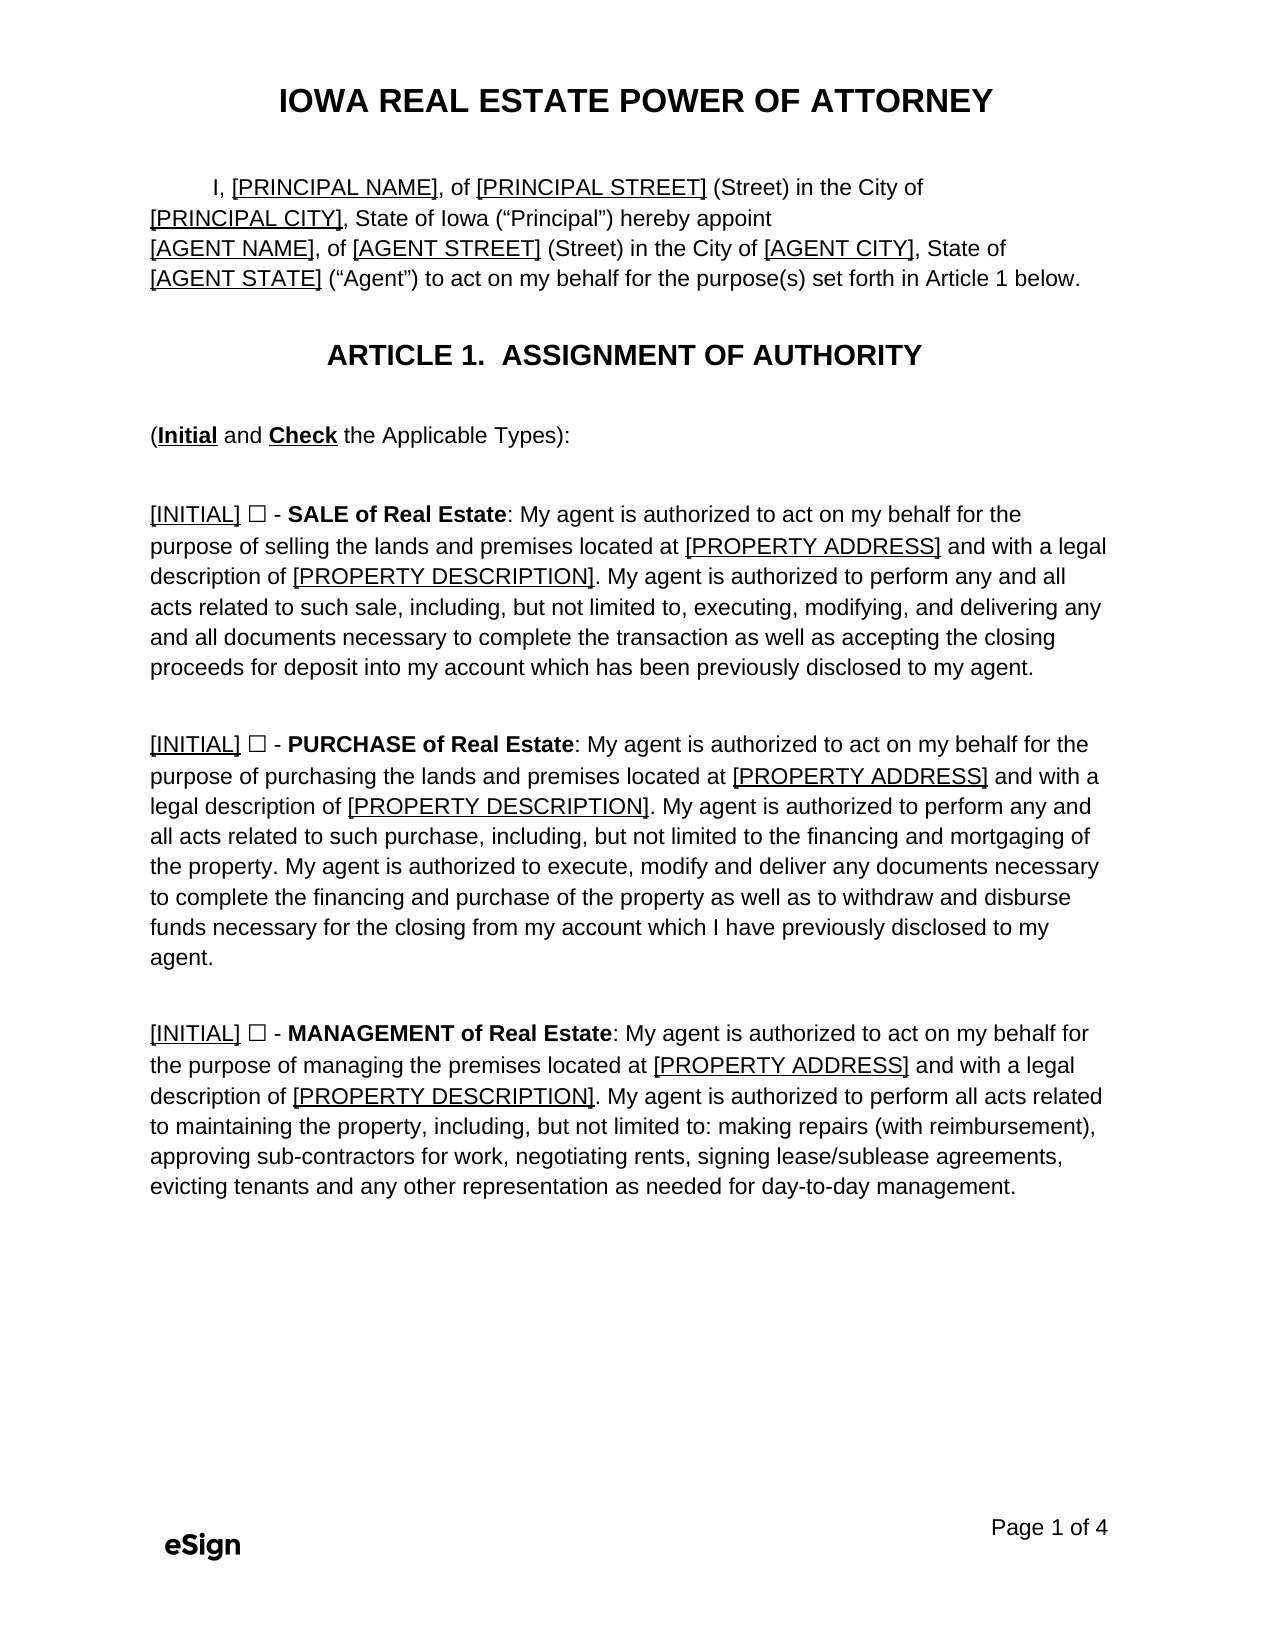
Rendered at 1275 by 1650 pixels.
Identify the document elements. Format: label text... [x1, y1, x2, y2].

text [INITIAL] ☐ - MANAGEMENT of Real Estate: My agent is authorized to act on my behalf for the purpose of managing the premises located at [PROPERTY ADDRESS] and with a legal description of [PROPERTY DESCRIPTION]. My agent is authorized to perform all acts related to maintaining the property, including, but not limited to: making repairs (with reimbursement), approving sub-contractors for work, negotiating rents, signing lease/sublease agreements, evicting tenants and any other representation as needed for day-to-day management. [150, 1017, 1114, 1200]
text [INITIAL] ☐ - PURCHASE of Real Estate: My agent is authorized to act on my behalf for the purpose of purchasing the lands and premises located at [PROPERTY ADDRESS] and with a legal description of [PROPERTY DESCRIPTION]. My agent is authorized to perform any and all acts related to such purchase, including, but not limited to the financing and mortgaging of the property. My agent is authorized to execute, modify and deliver any documents necessary to complete the financing and purchase of the property as well as to withdraw and disburse funds necessary for the closing from my account which I have previously disclosed to my agent. [150, 727, 1114, 970]
text [AGENT NAME], of [AGENT STREET] (Street) in the City of [AGENT CITY], State of [150, 235, 1122, 261]
subtitle I, [PRINCIPAL NAME], of [PRINCIPAL STREET] (Street) in the City of [150, 174, 1122, 201]
text [AGENT STATE] (“Agent”) to act on my behalf for the purpose(s) set forth in Article 1 below. [150, 265, 1122, 291]
subtitle ARTICLE 1. ASSIGNMENT OF AUTHORITY [150, 338, 1099, 371]
subtitle [PRINCIPAL CITY], State of Iowa (“Principal”) hereby appoint [150, 204, 1122, 231]
text [INITIAL] ☐ - SALE of Real Estate: My agent is authorized to act on my behalf for the purpose of selling the lands and premises located at [PROPERTY ADDRESS] and with a legal description of [PROPERTY DESCRIPTION]. My agent is authorized to perform any and all acts related to such sale, including, but not limited to, executing, modifying, and delivering any and all documents necessary to complete the transaction as well as accepting the closing proceeds for deposit into my account which has been previously disclosed to my agent. [150, 498, 1107, 680]
text (Initial and Check the Applicable Types): [150, 422, 1099, 448]
subtitle IOWA REAL ESTATE POWER OF ATTORNEY [150, 81, 1122, 120]
